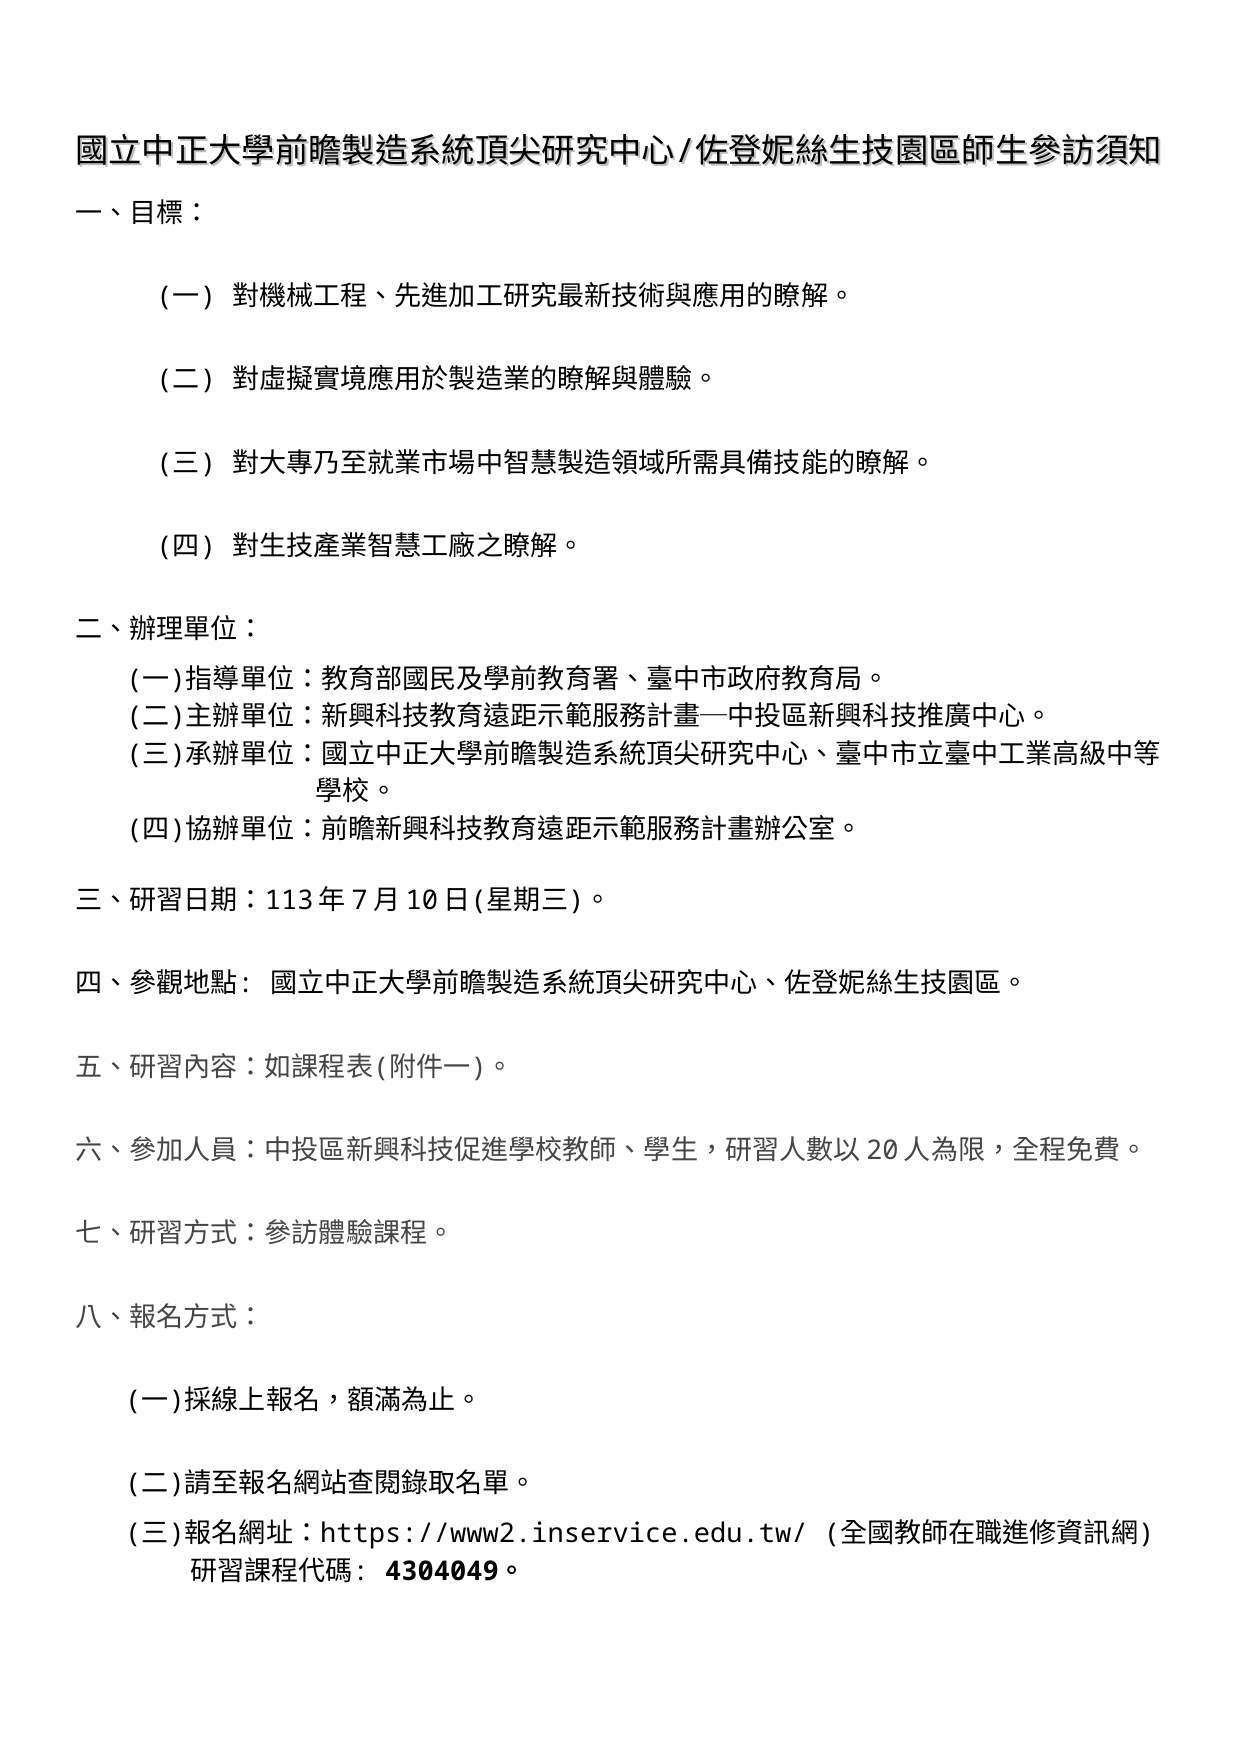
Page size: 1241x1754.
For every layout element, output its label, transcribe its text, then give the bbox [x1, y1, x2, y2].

text 五、研習內容：如課程表(附件一)。 [75, 1023, 1165, 1085]
text 四、參觀地點: 國立中正大學前瞻製造系統頂尖研究中心、佐登妮絲生技園區。 [75, 939, 1165, 1002]
text 二、辦理單位： [75, 585, 1165, 648]
text 八、報名方式： [75, 1273, 1165, 1335]
text (一) 對機械工程、先進加工研究最新技術與應用的瞭解。 [75, 252, 1165, 314]
text (四) 對生技產業智慧工廠之瞭解。 [75, 502, 1165, 564]
text 六、參加人員：中投區新興科技促進學校教師、學生，研習人數以20人為限，全程免費。 [75, 1106, 1165, 1169]
text (三)報名網址：https://www2.inservice.edu.tw/ (全國教師在職進修資訊網) [125, 1512, 1165, 1550]
text (一)指導單位：教育部國民及學前教育署、臺中市政府教育局。 [126, 658, 1165, 696]
text 三、研習日期：113年7月10日(星期三)。 [75, 856, 1165, 919]
text (三) 對大專乃至就業市場中智慧製造領域所需具備技能的瞭解。 [75, 419, 1165, 481]
text (四)協辦單位：前瞻新興科技教育遠距示範服務計畫辦公室。 [126, 808, 1165, 846]
text (一)採線上報名，額滿為止。 [125, 1356, 1165, 1419]
text (二)請至報名網站查閱錄取名單。 [125, 1439, 1165, 1502]
text 七、研習方式：參訪體驗課程。 [75, 1189, 1165, 1252]
text 國立中正大學前瞻製造系統頂尖研究中心/佐登妮絲生技園區師生參訪須知一、目標： [75, 106, 1165, 231]
text (二)主辦單位：新興科技教育遠距示範服務計畫─中投區新興科技推廣中心。 [126, 696, 1165, 733]
text 研習課程代碼: 4304049。 [125, 1550, 1165, 1587]
text (三)承辦單位：國立中正大學前瞻製造系統頂尖研究中心、臺中市立臺中工業高級中等學校。 [126, 733, 1165, 808]
text (二) 對虛擬實境應用於製造業的瞭解與體驗。 [75, 335, 1165, 398]
